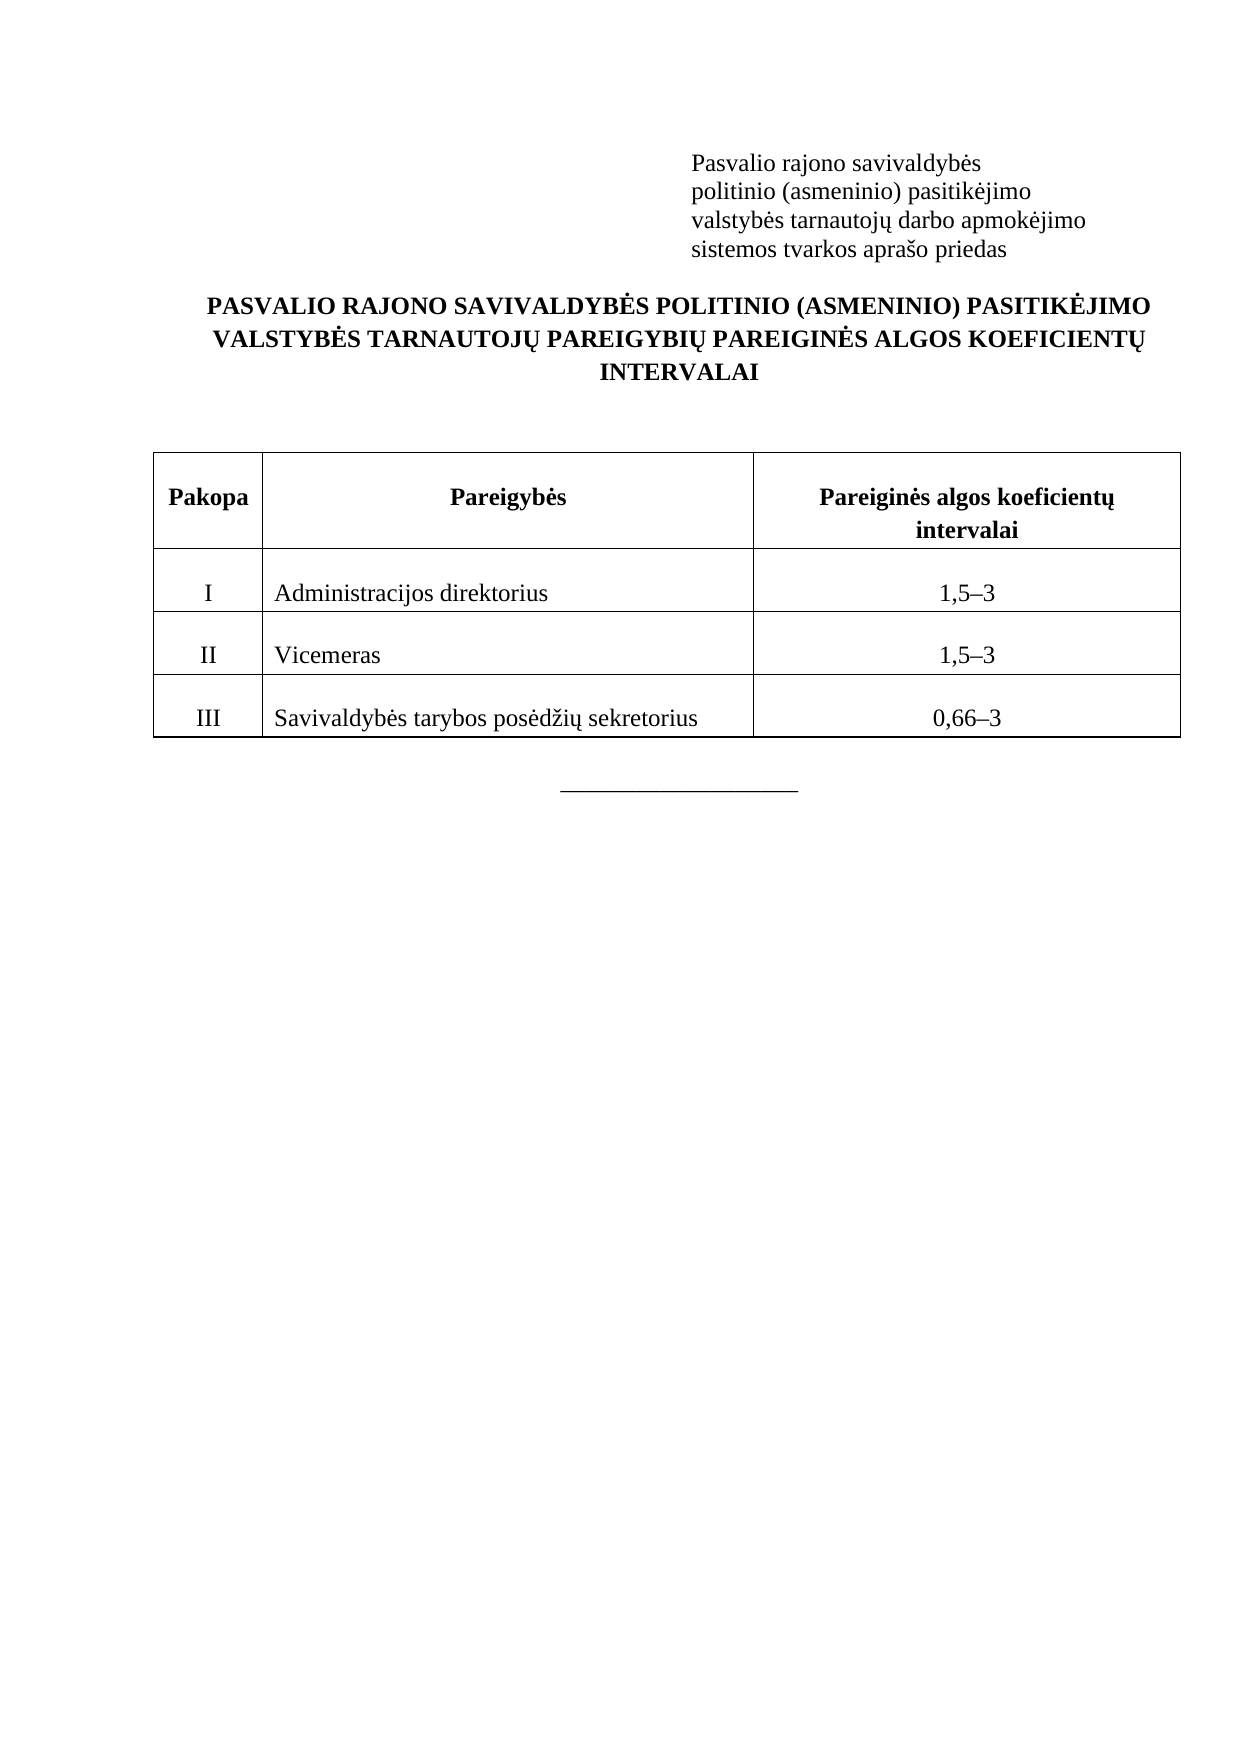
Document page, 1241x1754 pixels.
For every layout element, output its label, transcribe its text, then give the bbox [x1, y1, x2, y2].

table_cell II [154, 612, 262, 674]
table_cell 1,5–3 [754, 612, 1180, 674]
text ___________________ [177, 766, 1181, 795]
table_header Pareiginės algos koeficientų intervalai [754, 453, 1180, 548]
table_cell 0,66–3 [754, 675, 1180, 736]
text Pasvalio rajono savivaldybės [177, 148, 1181, 176]
table_cell I [154, 549, 262, 611]
text sistemos tvarkos aprašo priedas [177, 234, 1181, 263]
text politinio (asmeninio) pasitikėjimo [177, 176, 1181, 205]
table_header Pakopa [154, 453, 262, 548]
text PASVALIO RAJONO SAVIVALDYBĖS POLITINIO (ASMENINIO) PASITIKĖJIMO VALSTYBĖS TARNAUTOJŲ PAREIGYBIŲ PAREIGINĖS ALGOS KOEFICIENTŲ INTERVALAI [177, 291, 1181, 386]
table_cell Administracijos direktorius [263, 549, 753, 611]
table_cell III [154, 675, 262, 736]
text valstybės tarnautojų darbo apmokėjimo [177, 205, 1181, 234]
table_cell 1,5–3 [754, 549, 1180, 611]
table_cell Savivaldybės tarybos posėdžių sekretorius [263, 675, 753, 736]
table_header Pareigybės [263, 453, 753, 548]
table_cell Vicemeras [263, 612, 753, 674]
